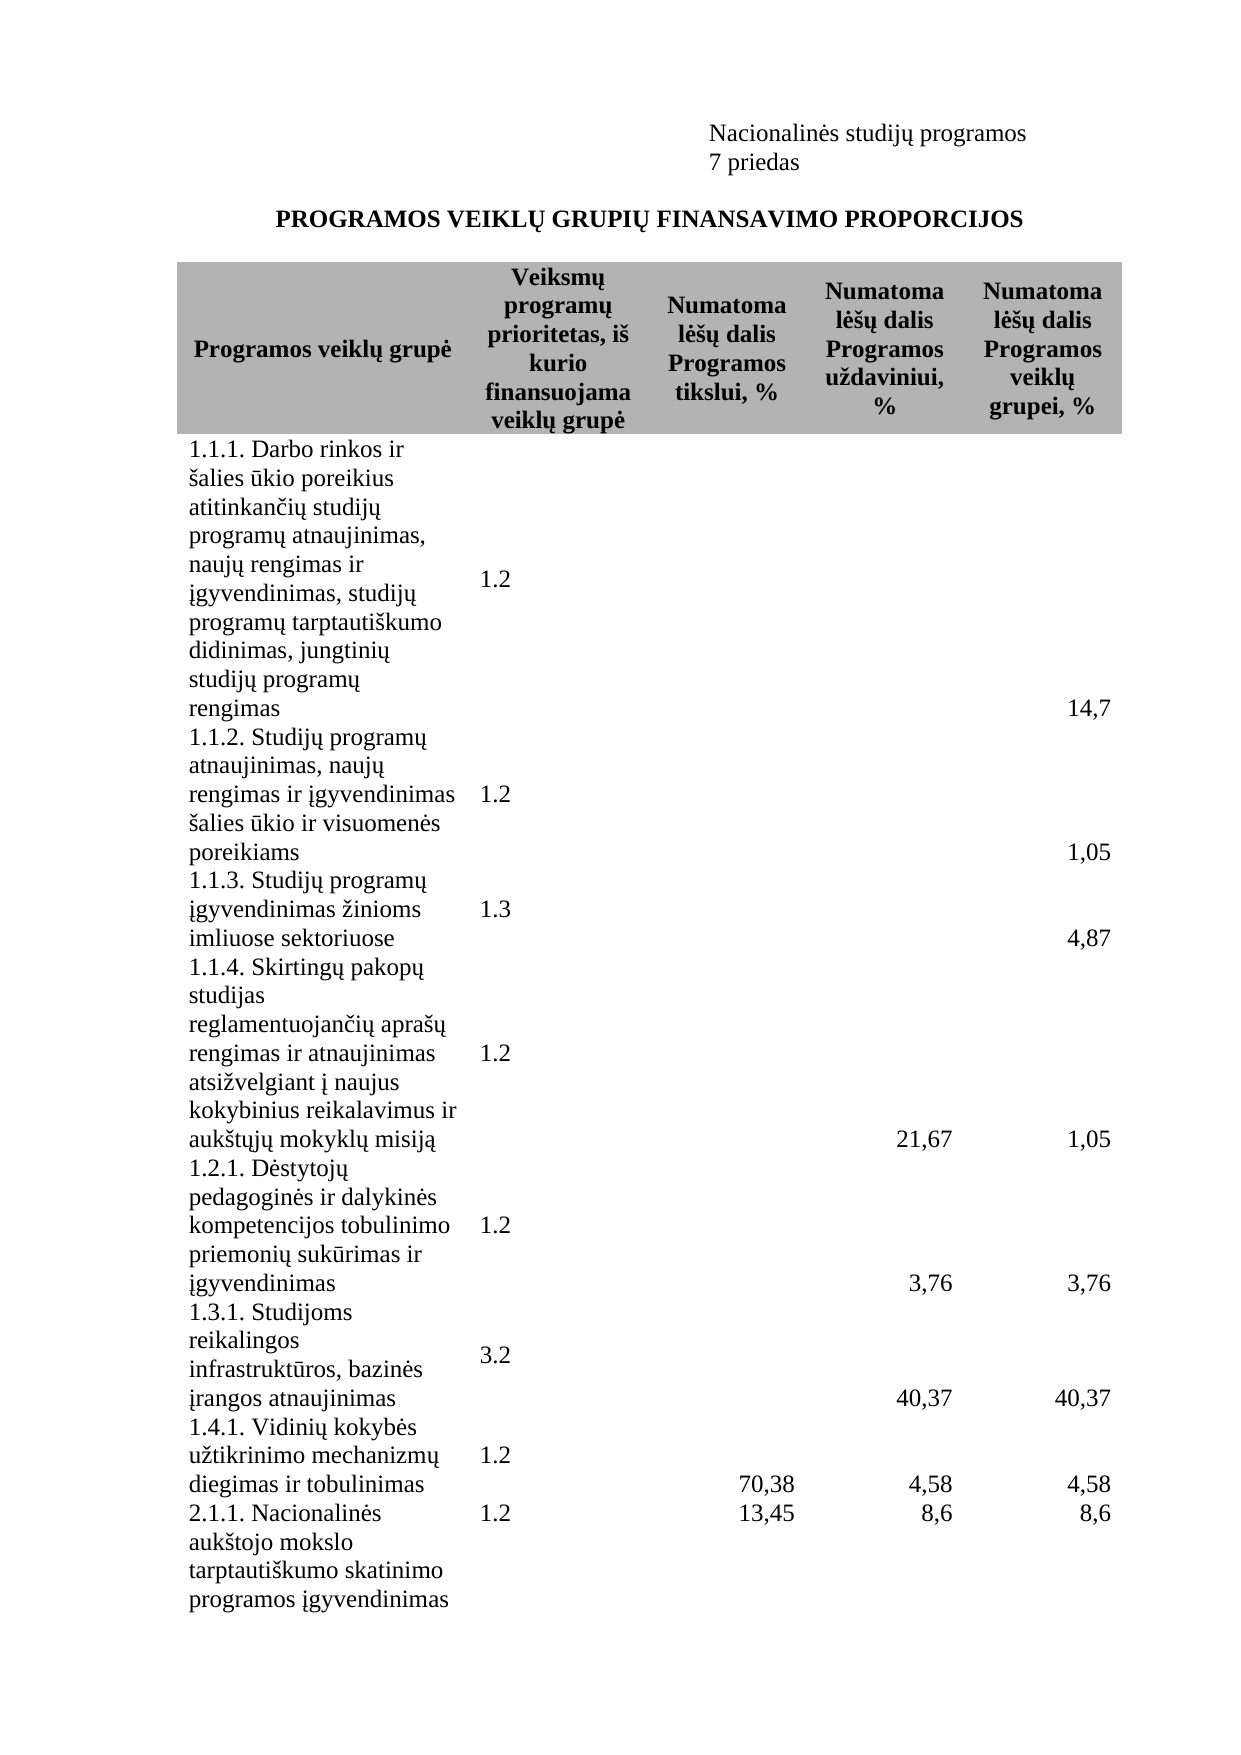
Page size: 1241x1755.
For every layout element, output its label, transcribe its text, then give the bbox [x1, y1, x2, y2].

table_cell 14,7 [963, 434, 1122, 722]
table_cell 4,58 [806, 1412, 963, 1498]
table_cell 1.2 [468, 952, 648, 1153]
table_cell 40,37 [963, 1297, 1122, 1412]
table_cell 1.1.3. Studijų programų įgyvendinimas žinioms imliuose sektoriuose [177, 866, 468, 952]
table_cell 21,67 [806, 434, 963, 1153]
table_header Numatoma lėšų dalis Programos tikslui, % [648, 262, 806, 434]
table_cell 1.3.1. Studijoms reikalingos infrastruktūros, bazinės įrangos atnaujinimas [177, 1297, 468, 1412]
table_cell 1.1.1. Darbo rinkos ir šalies ūkio poreikius atitinkančių studijų programų atnaujinimas, naujų rengimas ir įgyvendinimas, studijų programų tarptautiškumo didinimas, jungtinių studijų programų rengimas [177, 434, 468, 722]
table_cell 8,6 [806, 1498, 963, 1613]
table_cell 1.4.1. Vidinių kokybės užtikrinimo mechanizmų diegimas ir tobulinimas [177, 1412, 468, 1498]
table_cell 1.1.2. Studijų programų atnaujinimas, naujų rengimas ir įgyvendinimas šalies ūkio ir visuomenės poreikiams [177, 722, 468, 866]
table_header Veiksmų programų prioritetas, iš kurio finansuojama veiklų grupė [468, 262, 648, 434]
table_cell 1.1.4. Skirtingų pakopų studijas reglamentuojančių aprašų rengimas ir atnaujinimas atsižvelgiant į naujus kokybinius reikalavimus ir aukštųjų mokyklų misiją [177, 952, 468, 1153]
table_cell 8,6 [963, 1498, 1122, 1613]
text PROGRAMOS VEIKLŲ GRUPIŲ FINANSAVIMO PROPORCIJOS [177, 204, 1122, 233]
table_cell 3.2 [468, 1297, 648, 1412]
table_cell 3,76 [963, 1153, 1122, 1297]
table_header Numatoma lėšų dalis Programos uždaviniui, % [806, 262, 963, 434]
table_cell 70,38 [648, 434, 806, 1498]
table_header Numatoma lėšų dalis Programos veiklų grupei, % [963, 262, 1122, 434]
table_cell 3,76 [806, 1153, 963, 1297]
table_cell 1,05 [963, 722, 1122, 866]
table_cell 1.3 [468, 866, 648, 952]
table_header Programos veiklų grupė [177, 262, 468, 434]
table_cell 1.2 [468, 1498, 648, 1613]
text 7 priedas [177, 147, 1122, 176]
table_cell 4,58 [963, 1412, 1122, 1498]
table_cell 40,37 [806, 1297, 963, 1412]
table_cell 1.2 [468, 1412, 648, 1498]
table_cell 1,05 [963, 952, 1122, 1153]
table_cell 2.1.1. Nacionalinės aukštojo mokslo tarptautiškumo skatinimo programos įgyvendinimas [177, 1498, 468, 1613]
table_cell 1.2.1. Dėstytojų pedagoginės ir dalykinės kompetencijos tobulinimo priemonių sukūrimas ir įgyvendinimas [177, 1153, 468, 1297]
table_cell 1.2 [468, 1153, 648, 1297]
table_cell 1.2 [468, 722, 648, 866]
table_cell 4,87 [963, 866, 1122, 952]
text Nacionalinės studijų programos [177, 118, 1122, 147]
table_cell 1.2 [468, 434, 648, 722]
table_cell 13,45 [648, 1498, 806, 1613]
